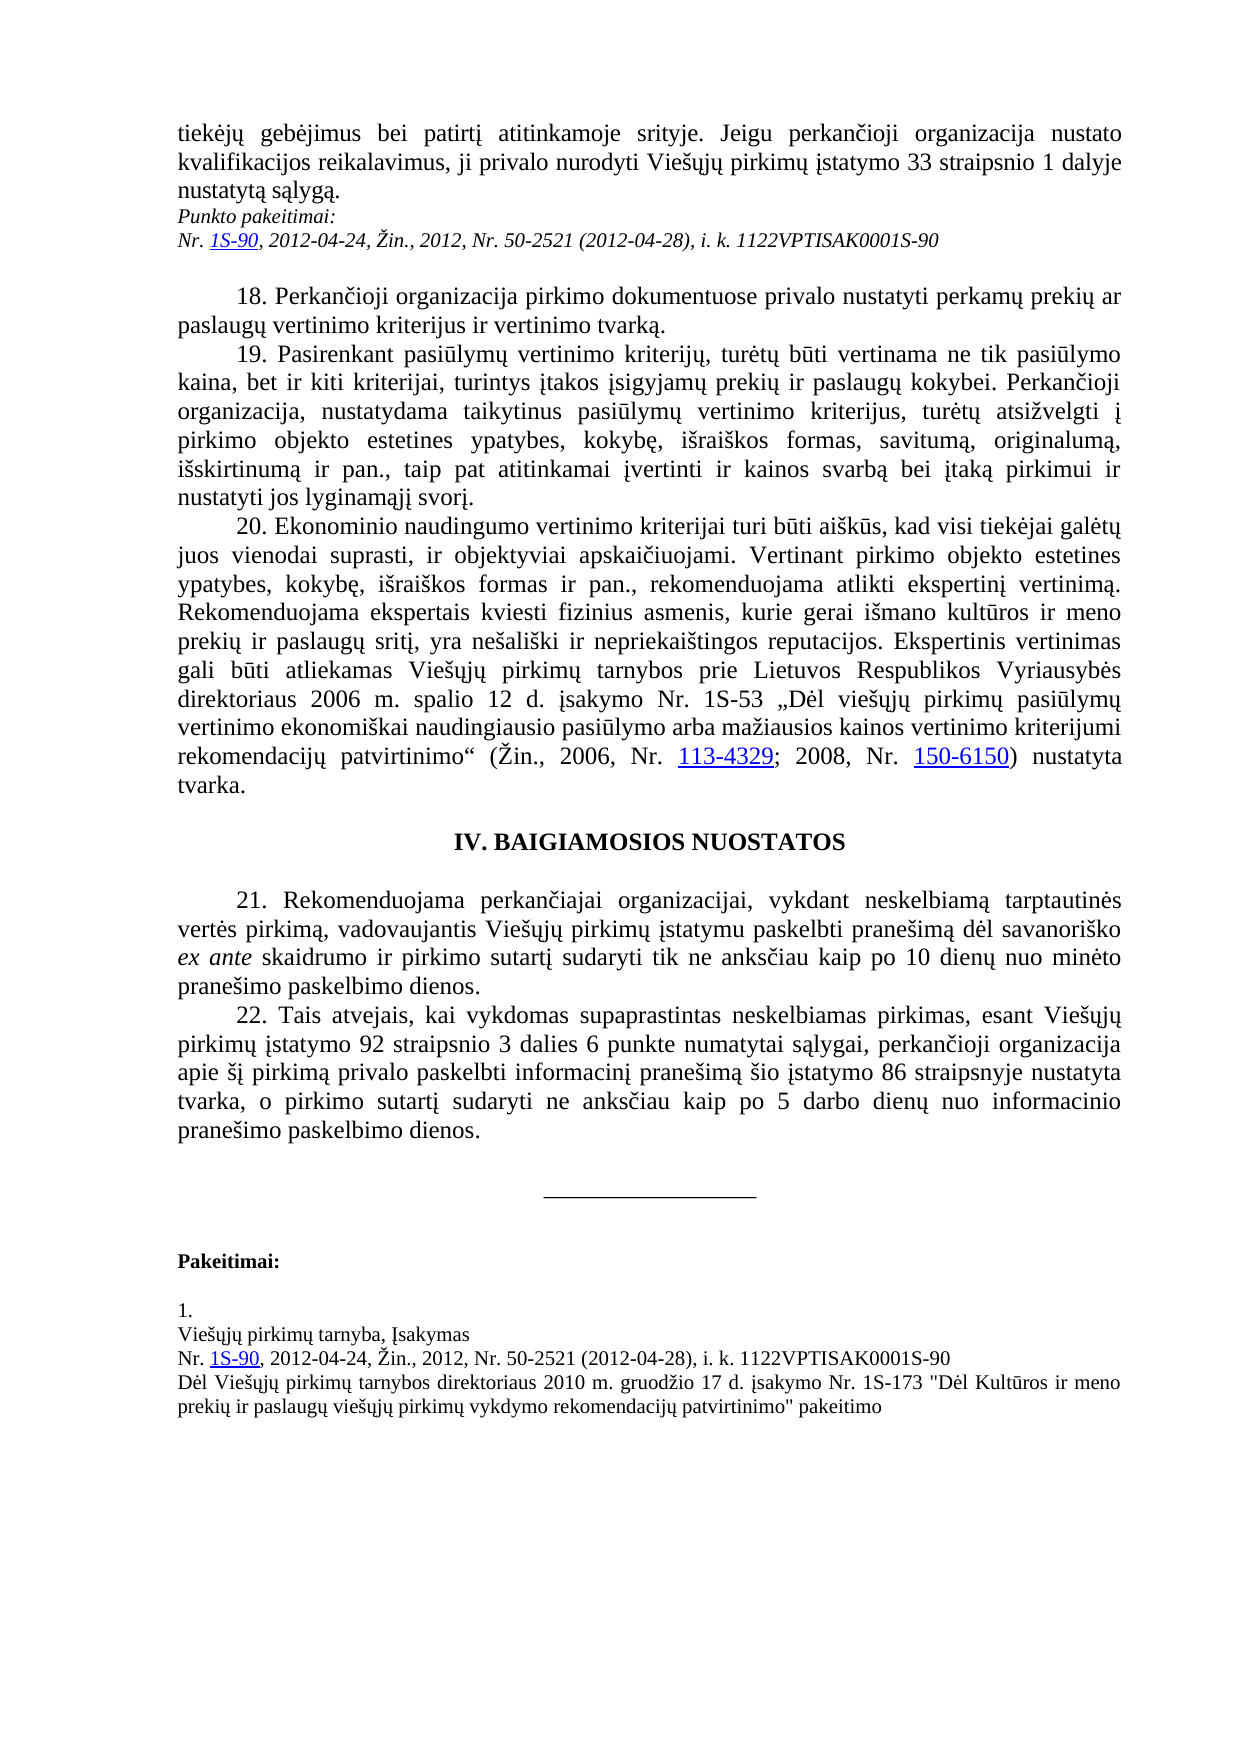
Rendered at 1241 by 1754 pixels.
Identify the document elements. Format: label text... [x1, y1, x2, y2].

text 21. Rekomenduojama perkančiajai organizacijai, vykdant neskelbiamą tarptautinės vertės pirkimą, vadovaujantis Viešųjų pirkimų įstatymu paskelbti pranešimą dėl savanoriško ex ante skaidrumo ir pirkimo sutartį sudaryti tik ne anksčiau kaip po 10 dienų nuo minėto pranešimo paskelbimo dienos. [177, 885, 1122, 1000]
text 18. Perkančioji organizacija pirkimo dokumentuose privalo nustatyti perkamų prekių ar paslaugų vertinimo kriterijus ir vertinimo tvarką. [177, 281, 1122, 339]
text Punkto pakeitimai: [177, 204, 1122, 228]
text 1. [177, 1297, 1122, 1322]
text Nr. 1S-90, 2012-04-24, Žin., 2012, Nr. 50-2521 (2012-04-28), i. k. 1122VPTISAK0001S-90 [177, 228, 1122, 252]
text IV. BAIGIAMOSIOS NUOSTATOS [177, 827, 1122, 856]
text _________________ [177, 1172, 1122, 1201]
text 20. Ekonominio naudingumo vertinimo kriterijai turi būti aiškūs, kad visi tiekėjai galėtų juos vienodai suprasti, ir objektyviai apskaičiuojami. Vertinant pirkimo objekto estetines ypatybes, kokybę, išraiškos formas ir pan., rekomenduojama atlikti ekspertinį vertinimą. Rekomenduojama ekspertais kviesti fizinius asmenis, kurie gerai išmano kultūros ir meno prekių ir paslaugų sritį, yra nešališki ir nepriekaištingos reputacijos. Ekspertinis vertinimas gali būti atliekamas Viešųjų pirkimų tarnybos prie Lietuvos Respublikos Vyriausybės direktoriaus 2006 m. spalio 12 d. įsakymo Nr. 1S-53 „Dėl viešųjų pirkimų pasiūlymų vertinimo ekonomiškai naudingiausio pasiūlymo arba mažiausios kainos vertinimo kriterijumi rekomendacijų patvirtinimo“ (Žin., 2006, Nr. 113-4329; 2008, Nr. 150-6150) nustatyta tvarka. [177, 511, 1122, 799]
text Nr. 1S-90, 2012-04-24, Žin., 2012, Nr. 50-2521 (2012-04-28), i. k. 1122VPTISAK0001S-90 [177, 1346, 1122, 1370]
text 19. Pasirenkant pasiūlymų vertinimo kriterijų, turėtų būti vertinama ne tik pasiūlymo kaina, bet ir kiti kriterijai, turintys įtakos įsigyjamų prekių ir paslaugų kokybei. Perkančioji organizacija, nustatydama taikytinus pasiūlymų vertinimo kriterijus, turėtų atsižvelgti į pirkimo objekto estetines ypatybes, kokybę, išraiškos formas, savitumą, originalumą, išskirtinumą ir pan., taip pat atitinkamai įvertinti ir kainos svarbą bei įtaką pirkimui ir nustatyti jos lyginamąjį svorį. [177, 339, 1122, 511]
text tiekėjų gebėjimus bei patirtį atitinkamoje srityje. Jeigu perkančioji organizacija nustato kvalifikacijos reikalavimus, ji privalo nurodyti Viešųjų pirkimų įstatymo 33 straipsnio 1 dalyje nustatytą sąlygą. [177, 118, 1122, 204]
text Pakeitimai: [177, 1249, 1122, 1273]
text 22. Tais atvejais, kai vykdomas supaprastintas neskelbiamas pirkimas, esant Viešųjų pirkimų įstatymo 92 straipsnio 3 dalies 6 punkte numatytai sąlygai, perkančioji organizacija apie šį pirkimą privalo paskelbti informacinį pranešimą šio įstatymo 86 straipsnyje nustatyta tvarka, o pirkimo sutartį sudaryti ne anksčiau kaip po 5 darbo dienų nuo informacinio pranešimo paskelbimo dienos. [177, 1000, 1122, 1144]
text Viešųjų pirkimų tarnyba, Įsakymas [177, 1322, 1122, 1346]
text Dėl Viešųjų pirkimų tarnybos direktoriaus 2010 m. gruodžio 17 d. įsakymo Nr. 1S-173 "Dėl Kultūros ir meno prekių ir paslaugų viešųjų pirkimų vykdymo rekomendacijų patvirtinimo" pakeitimo [177, 1370, 1122, 1418]
